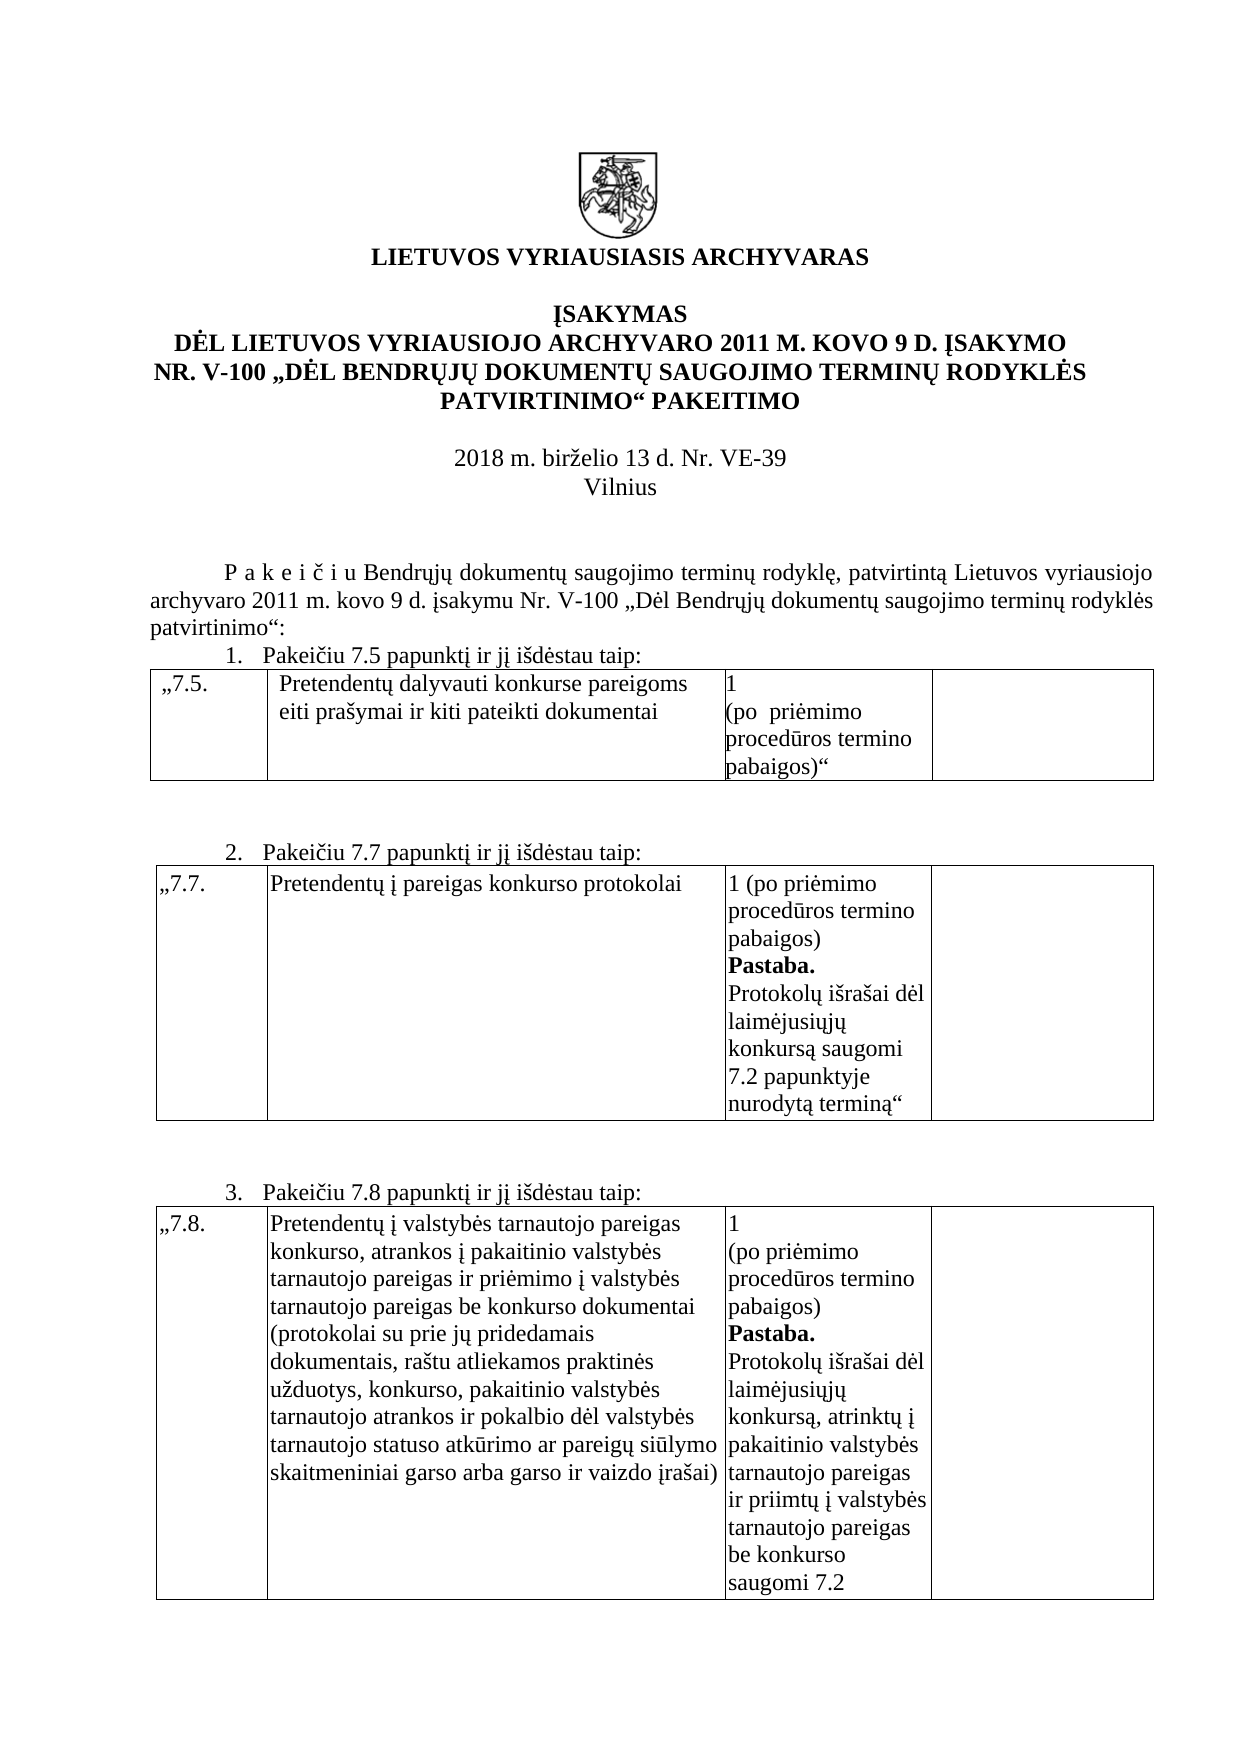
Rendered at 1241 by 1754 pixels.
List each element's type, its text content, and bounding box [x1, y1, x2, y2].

table_header 1 (po priėmimo procedūros termino pabaigos) Pastaba. Protokolų išrašai dėl laimėjusiųjų konkursą, atrinktų į pakaitinio valstybės tarnautojo pareigas ir priimtų į valstybės tarnautojo pareigas be konkurso saugomi 7.2 [726, 1207, 931, 1598]
table_header „7.7. [157, 866, 267, 1120]
table_header Pretendentų į valstybės tarnautojo pareigas konkurso, atrankos į pakaitinio valstybės tarnautojo pareigas ir priėmimo į valstybės tarnautojo pareigas be konkurso dokumentai (protokolai su prie jų pridedamais dokumentais, raštu atliekamos praktinės užduotys, konkurso, pakaitinio valstybės tarnautojo atrankos ir pokalbio dėl valstybės tarnautojo statuso atkūrimo ar pareigų siūlymo skaitmeniniai garso arba garso ir vaizdo įrašai) [268, 1207, 725, 1598]
table_header Pretendentų į pareigas konkurso protokolai [268, 866, 725, 1120]
table_header [933, 670, 1153, 779]
text 2018 m. birželio 13 d. Nr. VE-39 [150, 443, 1090, 472]
table_header 1 (po priėmimo procedūros termino pabaigos)“ [726, 670, 932, 779]
text 3. Pakeičiu 7.8 papunktį ir jį išdėstau taip: [225, 1178, 1090, 1206]
text 2. Pakeičiu 7.7 papunktį ir jį išdėstau taip: [225, 838, 1090, 865]
text LIETUVOS VYRIAUSIASIS ARCHYVARAS [150, 242, 1090, 271]
table_header „7.5. [151, 670, 267, 779]
table_header [932, 866, 1153, 1120]
table_header [932, 1207, 1153, 1598]
text NR. V-100 „DĖL BENDRŲJŲ DOKUMENTŲ SAUGOJIMO TERMINŲ RODYKLĖS PATVIRTINIMO“ PAKEITIMO [150, 357, 1090, 414]
text Vilnius [150, 472, 1090, 501]
table_header Pretendentų dalyvauti konkurse pareigoms eiti prašymai ir kiti pateikti dokumentai [268, 670, 725, 779]
text DĖL LIETUVOS VYRIAUSIOJO ARCHYVARO 2011 M. KOVO 9 D. ĮSAKYMO [150, 328, 1090, 357]
table_header „7.8. [157, 1207, 267, 1598]
table_header 1 (po priėmimo procedūros termino pabaigos) Pastaba. Protokolų išrašai dėl laimėjusiųjų konkursą saugomi 7.2 papunktyje nurodytą terminą“ [726, 866, 931, 1120]
text P a k e i č i u Bendrųjų dokumentų saugojimo terminų rodyklę, patvirtintą Lietuvos vyriausiojo archyvaro 2011 m. kovo 9 d. įsakymu Nr. V-100 „Dėl Bendrųjų dokumentų saugojimo terminų rodyklės patvirtinimo“: [150, 558, 1154, 641]
text ĮSAKYMAS [150, 299, 1090, 328]
text 1. Pakeičiu 7.5 papunktį ir jį išdėstau taip: [225, 641, 1090, 669]
